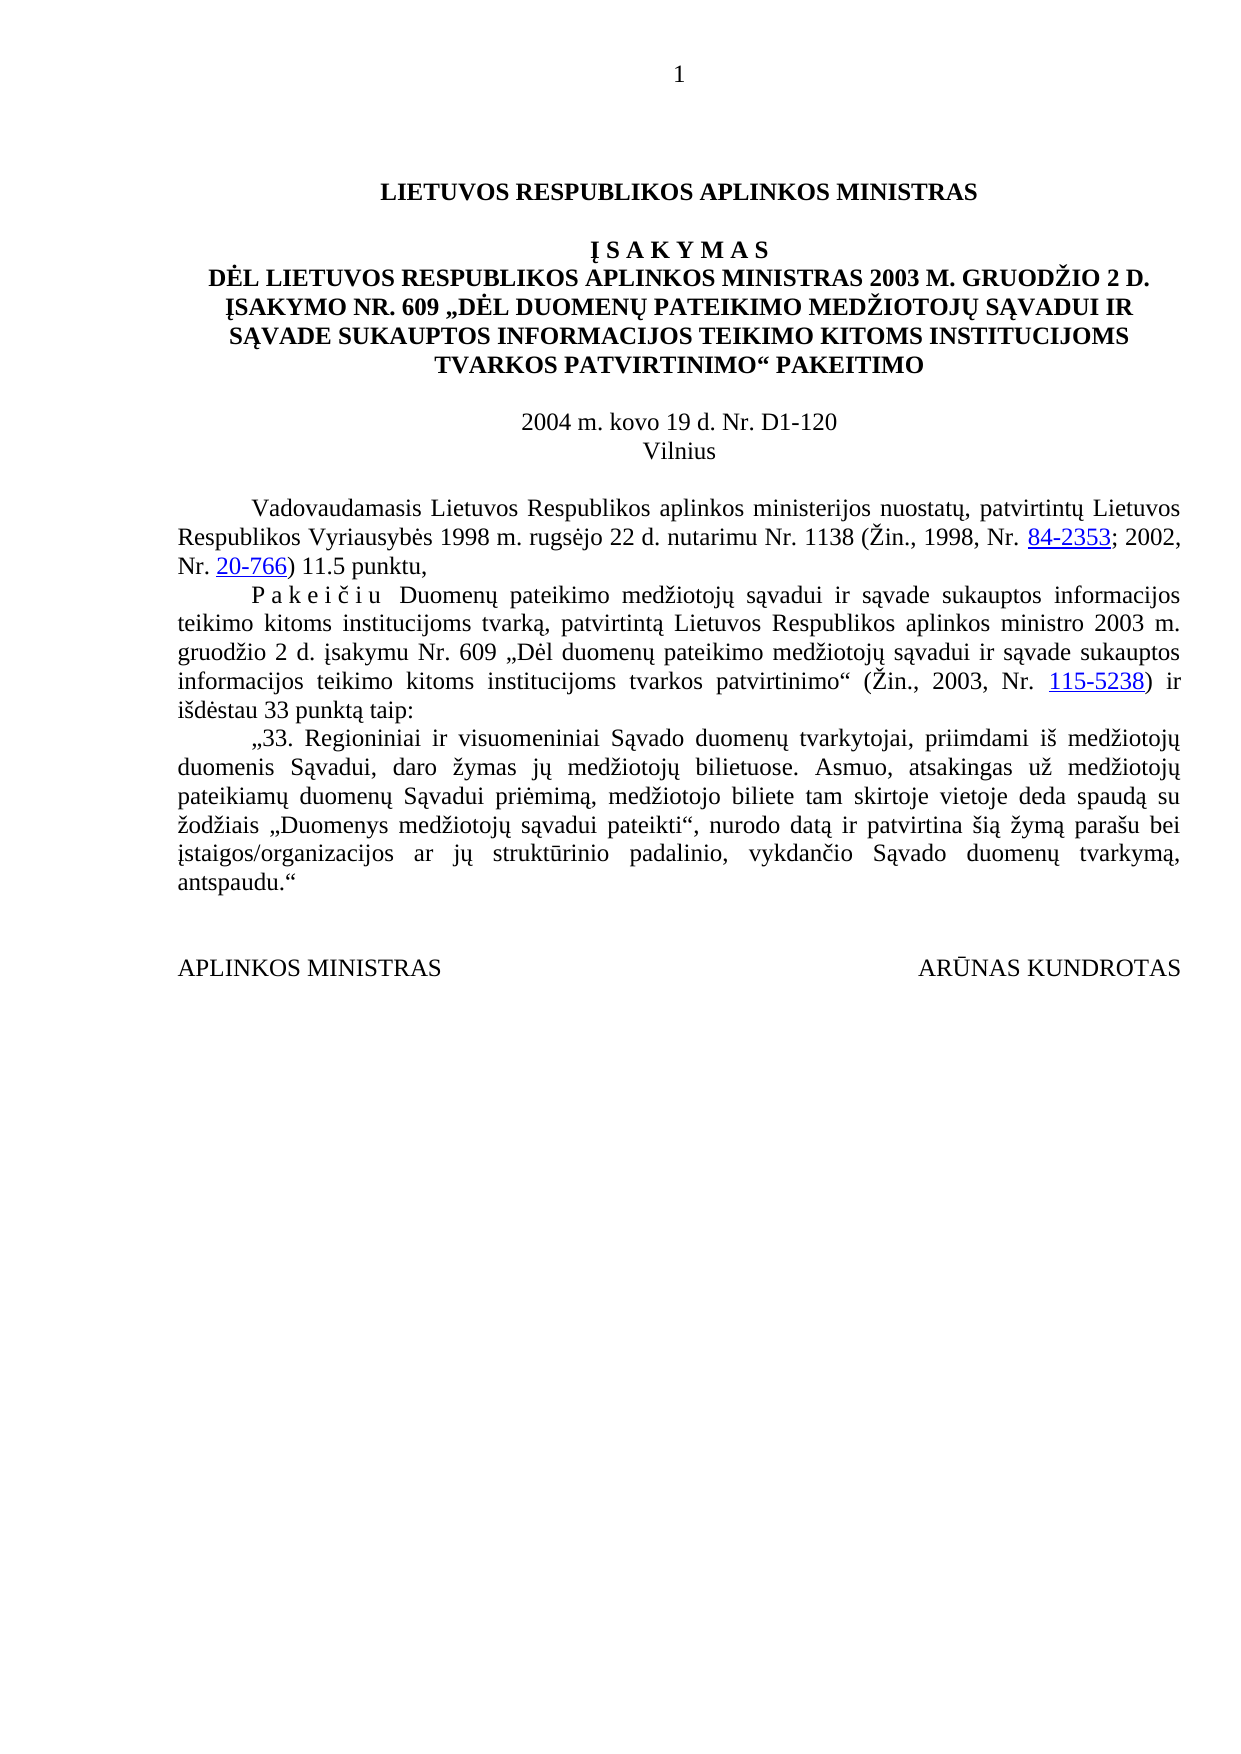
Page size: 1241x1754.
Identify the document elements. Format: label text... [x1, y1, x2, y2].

text APLINKOS MINISTRAS ARŪNAS KUNDROTAS [177, 953, 1181, 982]
text „33. Regioniniai ir visuomeniniai Sąvado duomenų tvarkytojai, priimdami iš medžiotojų duomenis Sąvadui, daro žymas jų medžiotojų bilietuose. Asmuo, atsakingas už medžiotojų pateikiamų duomenų Sąvadui priėmimą, medžiotojo biliete tam skirtoje vietoje deda spaudą su žodžiais „Duomenys medžiotojų sąvadui pateikti“, nurodo datą ir patvirtina šią žymą parašu bei įstaigos/organizacijos ar jų struktūrinio padalinio, vykdančio Sąvado duomenų tvarkymą, antspaudu.“ [177, 723, 1181, 896]
text DĖL LIETUVOS RESPUBLIKOS APLINKOS MINISTRAS 2003 M. GRUODŽIO 2 D. ĮSAKYMO NR. 609 „DĖL DUOMENŲ PATEIKIMO MEDŽIOTOJŲ SĄVADUI IR SĄVADE SUKAUPTOS INFORMACIJOS TEIKIMO KITOMS INSTITUCIJOMS TVARKOS PATVIRTINIMO“ PAKEITIMO [177, 263, 1181, 378]
text LIETUVOS RESPUBLIKOS APLINKOS MINISTRAS [177, 177, 1181, 206]
text Į S A K Y M A S [177, 235, 1181, 263]
text Vilnius [177, 436, 1181, 465]
text Vadovaudamasis Lietuvos Respublikos aplinkos ministerijos nuostatų, patvirtintų Lietuvos Respublikos Vyriausybės 1998 m. rugsėjo 22 d. nutarimu Nr. 1138 (Žin., 1998, Nr. 84-2353; 2002, Nr. 20-766) 11.5 punktu, [177, 493, 1181, 580]
text 2004 m. kovo 19 d. Nr. D1-120 [177, 407, 1181, 436]
text Pakeičiu Duomenų pateikimo medžiotojų sąvadui ir sąvade sukauptos informacijos teikimo kitoms institucijoms tvarką, patvirtintą Lietuvos Respublikos aplinkos ministro 2003 m. gruodžio 2 d. įsakymu Nr. 609 „Dėl duomenų pateikimo medžiotojų sąvadui ir sąvade sukauptos informacijos teikimo kitoms institucijoms tvarkos patvirtinimo“ (Žin., 2003, Nr. 115-5238) ir išdėstau 33 punktą taip: [177, 580, 1181, 723]
